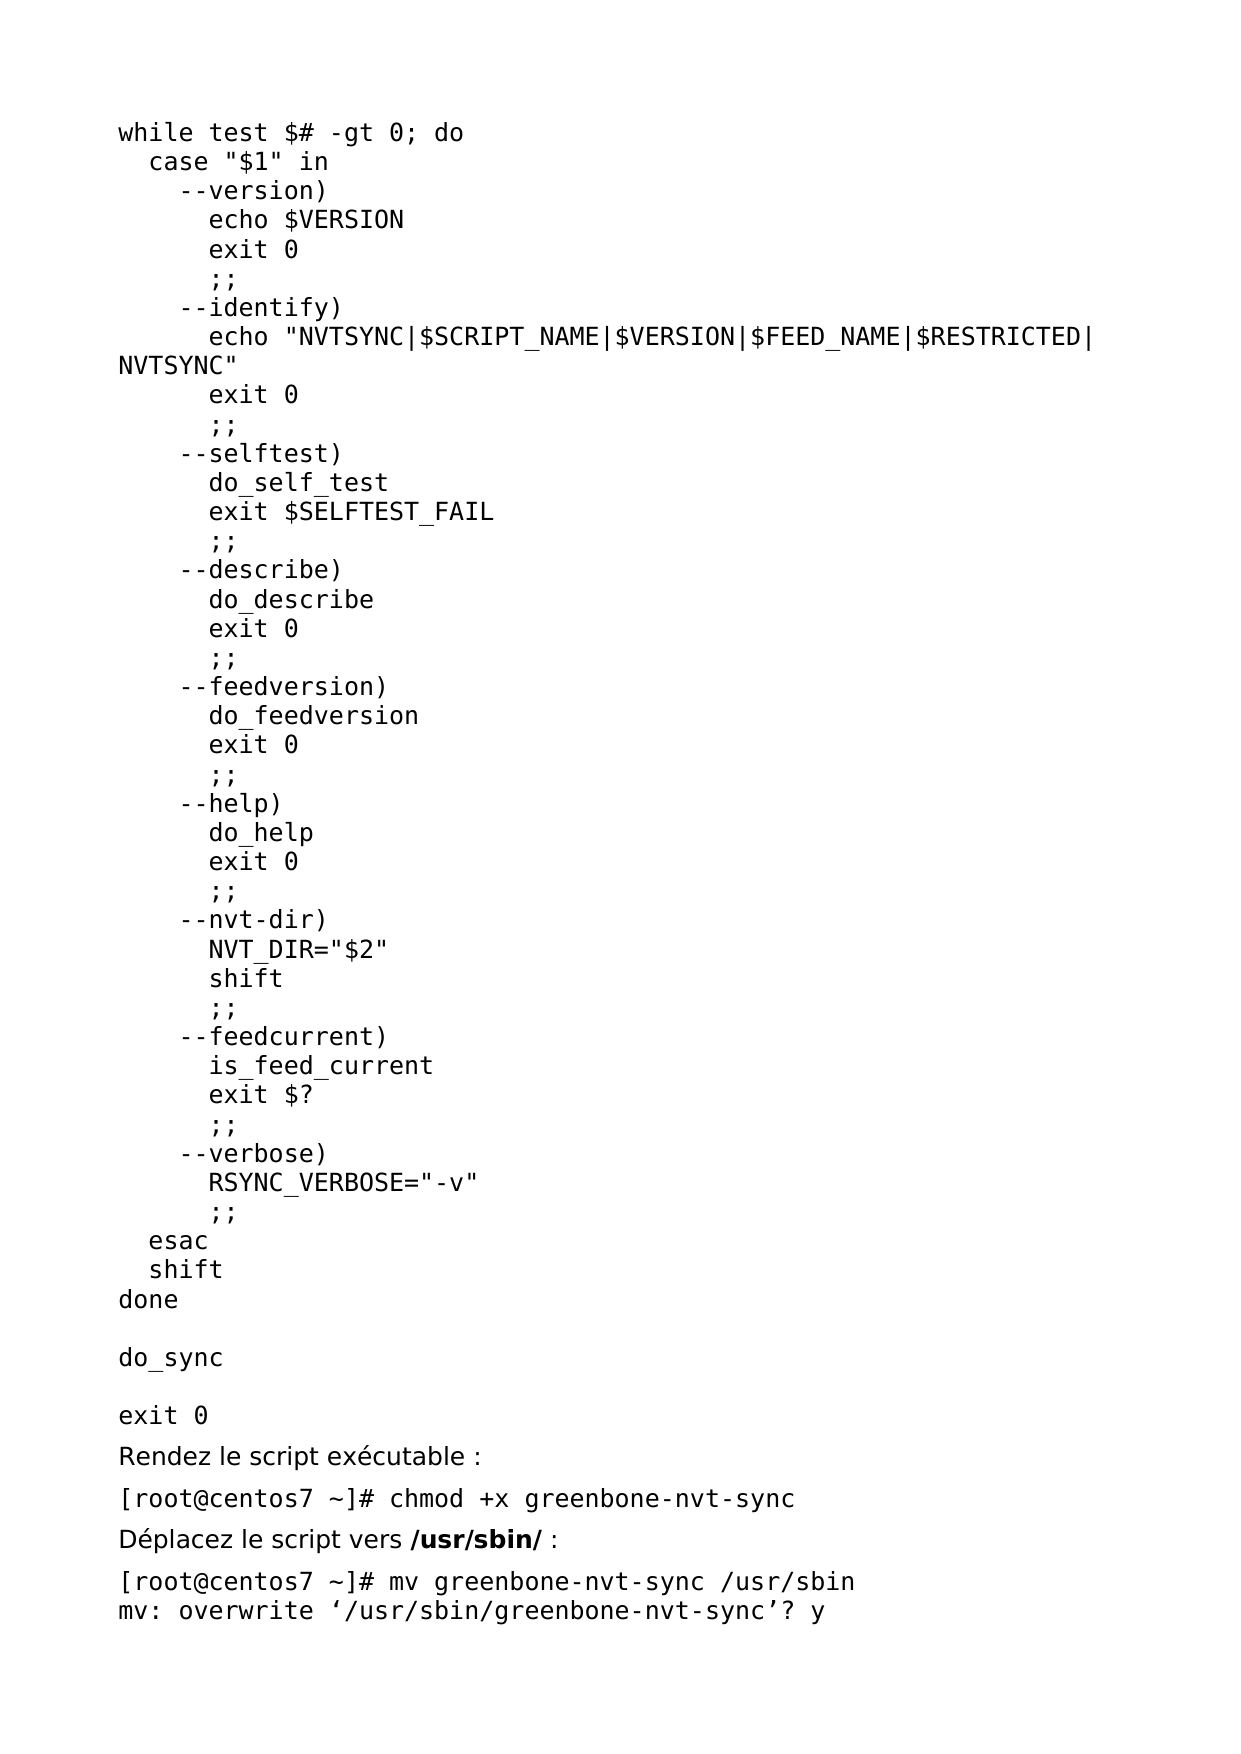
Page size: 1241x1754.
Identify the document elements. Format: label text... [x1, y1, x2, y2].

text Déplacez le script vers /usr/sbin/ : [118, 1525, 1122, 1554]
text Rendez le script exécutable : [118, 1442, 1122, 1472]
text [root@centos7 ~]# mv greenbone-nvt-sync /usr/sbin mv: overwrite ‘/usr/sbin/greenbone-nvt-sync’? y [118, 1567, 1122, 1625]
text while test $# -gt 0; do case "$1" in --version) echo $VERSION exit 0 ;; --identify) echo "NVTSYNC|$SCRIPT_NAME|$VERSION|$FEED_NAME|$RESTRICTED|NVTSYNC" exit 0 ;; --selftest) do_self_test exit $SELFTEST_FAIL ;; --describe) do_describe exit 0 ;; --feedversion) do_feedversion exit 0 ;; --help) do_help exit 0 ;; --nvt-dir) NVT_DIR="$2" shift ;; --feedcurrent) is_feed_current exit $? ;; --verbose) RSYNC_VERBOSE="-v" ;; esac shift done do_sync exit 0 [118, 118, 1122, 1431]
text [root@centos7 ~]# chmod +x greenbone-nvt-sync [118, 1484, 1122, 1513]
